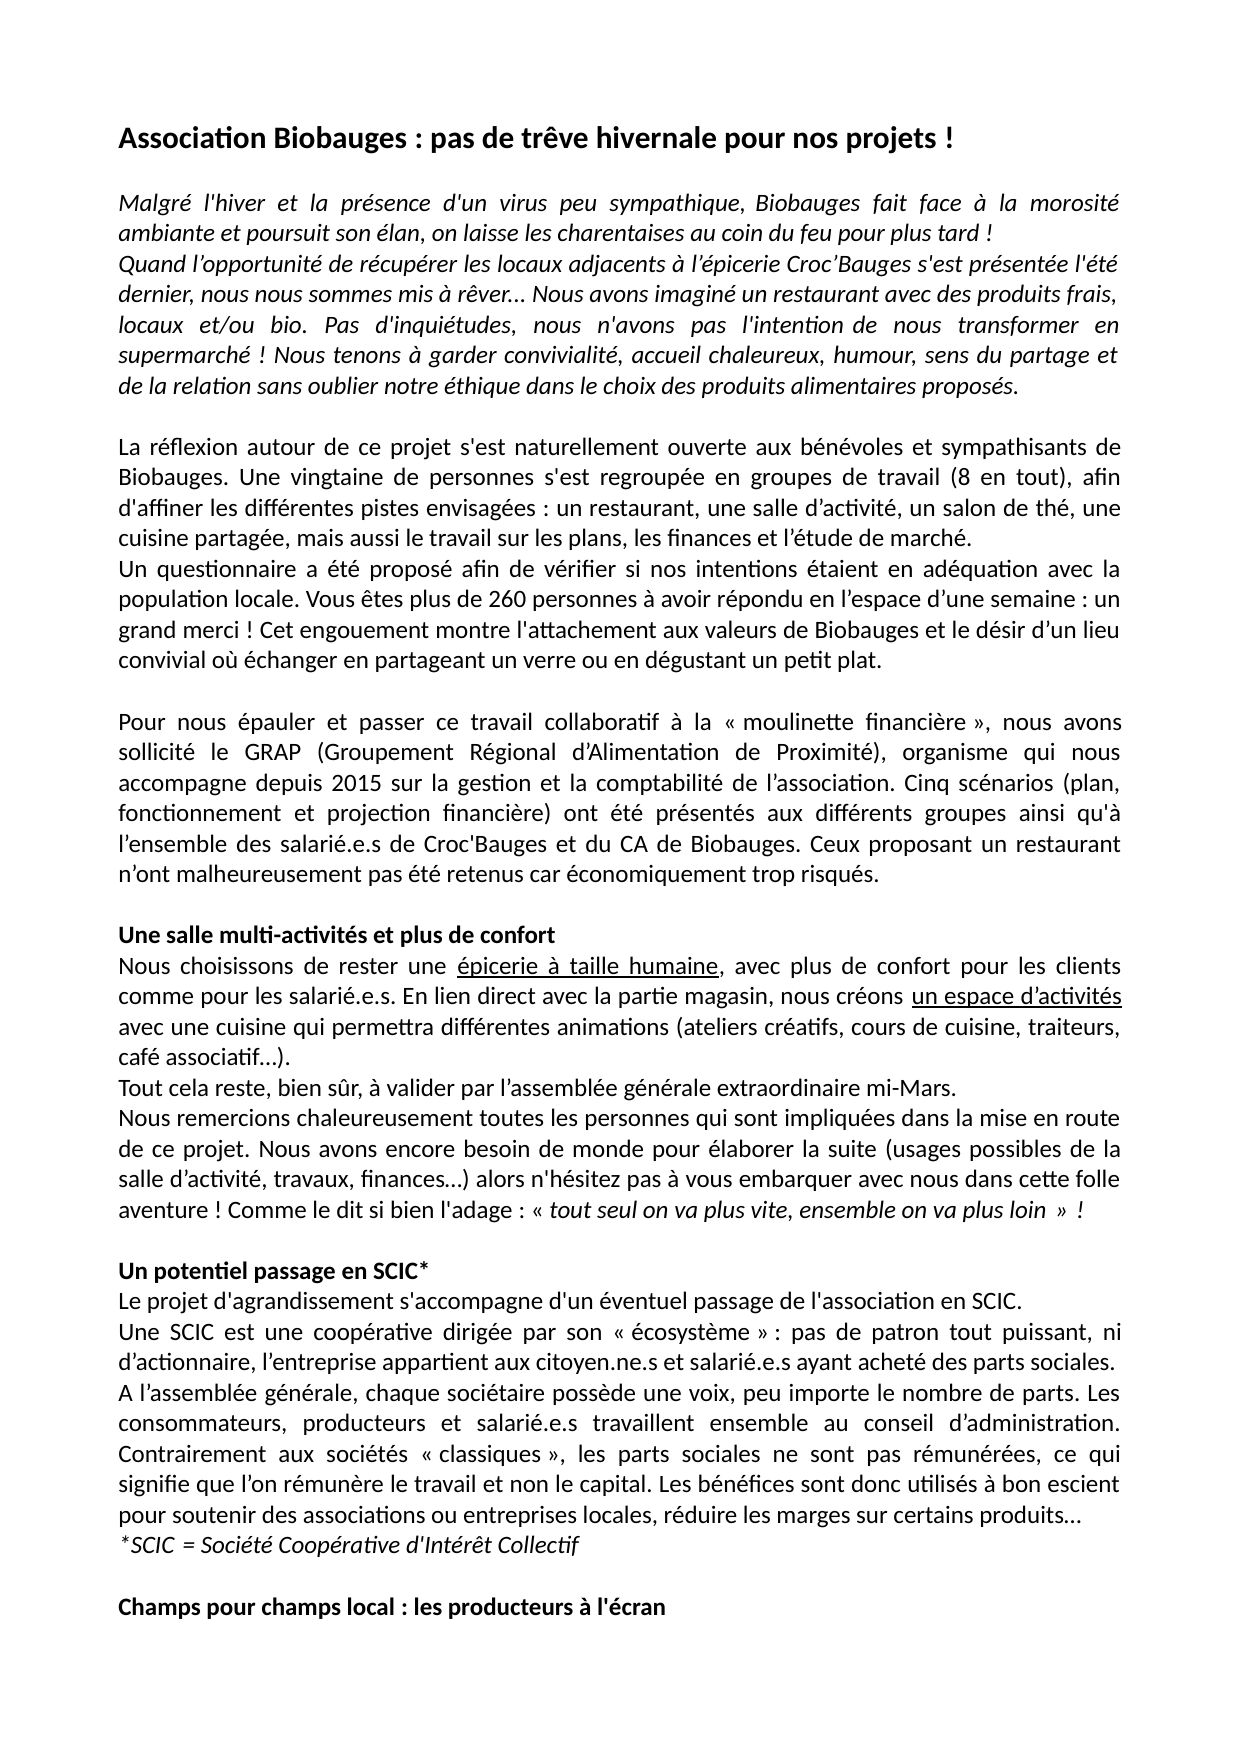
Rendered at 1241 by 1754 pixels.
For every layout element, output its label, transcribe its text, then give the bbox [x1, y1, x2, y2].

text Nous remercions chaleureusement toutes les personnes qui sont impliquées dans la mise en route de ce projet. Nous avons encore besoin de monde pour élaborer la suite (usages possibles de la salle d’activité, travaux, finances…) alors n'hésitez pas à vous embarquer avec nous dans cette folle aventure ! Comme le dit si bien l'adage : « tout seul on va plus vite, ensemble on va plus loin » ! [118, 1102, 1122, 1224]
text Malgré l'hiver et la présence d'un virus peu sympathique, Biobauges fait face à la morosité ambiante et poursuit son élan, on laisse les charentaises au coin du feu pour plus tard ! [118, 187, 1122, 248]
text A l’assemblée générale, chaque sociétaire possède une voix, peu importe le nombre de parts. Les consommateurs, producteurs et salarié.e.s travaillent ensemble au conseil d’administration. Contrairement aux sociétés « classiques », les parts sociales ne sont pas rémunérées, ce qui signifie que l’on rémunère le travail et non le capital. Les bénéfices sont donc utilisés à bon escient pour soutenir des associations ou entreprises locales, réduire les marges sur certains produits… [118, 1377, 1122, 1530]
text La réflexion autour de ce projet s'est naturellement ouverte aux bénévoles et sympathisants de Biobauges. Une vingtaine de personnes s'est regroupée en groupes de travail (8 en tout), afin d'affiner les différentes pistes envisagées : un restaurant, une salle d’activité, un salon de thé, une cuisine partagée, mais aussi le travail sur les plans, les finances et l’étude de marché. [118, 431, 1122, 553]
text Une salle multi-activités et plus de confort [118, 919, 1122, 950]
text Tout cela reste, bien sûr, à valider par l’assemblée générale extraordinaire mi-Mars. [118, 1072, 1122, 1102]
text *SCIC = Société Coopérative d'Intérêt Collectif [118, 1530, 1122, 1560]
text Champs pour champs local : les producteurs à l'écran [118, 1591, 1122, 1621]
text Nous choisissons de rester une épicerie à taille humaine, avec plus de confort pour les clients comme pour les salarié.e.s. En lien direct avec la partie magasin, nous créons un espace d’activités avec une cuisine qui permettra différentes animations (ateliers créatifs, cours de cuisine, traiteurs, café associatif…). [118, 950, 1122, 1072]
text Un potentiel passage en SCIC* [118, 1255, 1122, 1286]
text Quand l’opportunité de récupérer les locaux adjacents à l’épicerie Croc’Bauges s'est présentée l'été dernier, nous nous sommes mis à rêver... Nous avons imaginé un restaurant avec des produits frais, locaux et/ou bio. Pas d'inquiétudes, nous n'avons pas l'intention de nous transformer en supermarché ! Nous tenons à garder convivialité, accueil chaleureux, humour, sens du partage et de la relation sans oublier notre éthique dans le choix des produits alimentaires proposés. [118, 248, 1122, 400]
text Pour nous épauler et passer ce travail collaboratif à la « moulinette financière », nous avons sollicité le GRAP (Groupement Régional d’Alimentation de Proximité), organisme qui nous accompagne depuis 2015 sur la gestion et la comptabilité de l’association. Cinq scénarios (plan, fonctionnement et projection financière) ont été présentés aux différents groupes ainsi qu'à l’ensemble des salarié.e.s de Croc'Bauges et du CA de Biobauges. Ceux proposant un restaurant n’ont malheureusement pas été retenus car économiquement trop risqués. [118, 706, 1122, 889]
text Association Biobauges : pas de trêve hivernale pour nos projets ! [118, 118, 1122, 156]
text Un questionnaire a été proposé afin de vérifier si nos intentions étaient en adéquation avec la population locale. Vous êtes plus de 260 personnes à avoir répondu en l’espace d’une semaine : un grand merci ! Cet engouement montre l'attachement aux valeurs de Biobauges et le désir d’un lieu convivial où échanger en partageant un verre ou en dégustant un petit plat. [118, 553, 1122, 675]
text Une SCIC est une coopérative dirigée par son « écosystème » : pas de patron tout puissant, ni d’actionnaire, l’entreprise appartient aux citoyen.ne.s et salarié.e.s ayant acheté des parts sociales. [118, 1316, 1122, 1377]
text Le projet d'agrandissement s'accompagne d'un éventuel passage de l'association en SCIC. [118, 1286, 1122, 1316]
